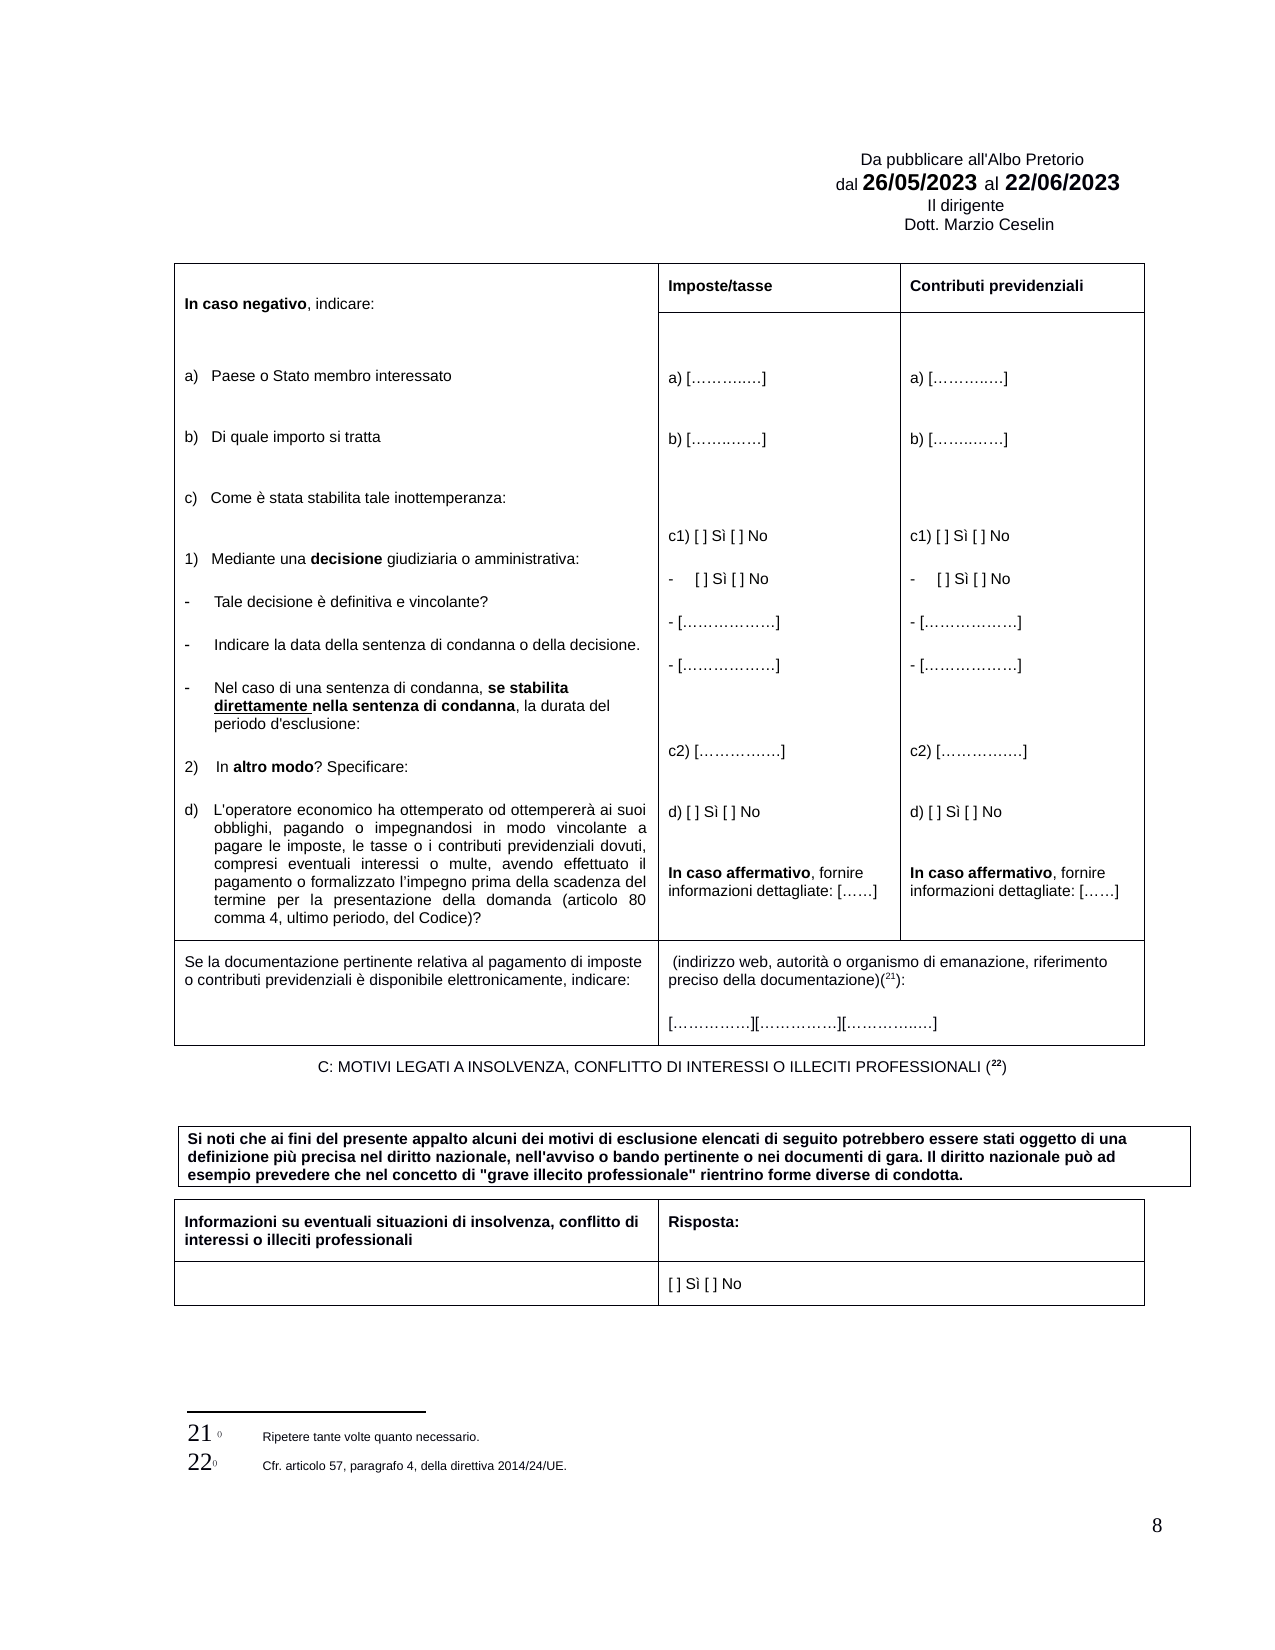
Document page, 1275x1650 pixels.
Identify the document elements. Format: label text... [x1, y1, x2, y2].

table_cell Imposte/tasse [659, 264, 900, 312]
table_cell Contributi previdenziali [901, 264, 1144, 312]
table_cell a) [………..…] b) [……..……] c1) [ ] Sì [ ] No - [ ] Sì [ ] No - [………………] - [………………] c2) [………….…] d) [ ] Sì [ ] No In caso affermativo, fornire informazioni dettagliate: [……] [901, 313, 1144, 939]
title C: motivi legati a insolvenza, conflitto di interessi o illeciti professionali () [187, 1058, 1137, 1076]
table_cell (indirizzo web, autorità o organismo di emanazione, riferimento preciso della documentazione)(): [……………][……………][…………..…] [659, 941, 1144, 1045]
table_cell [175, 1262, 658, 1305]
table_header Informazioni su eventuali situazioni di insolvenza, conflitto di interessi o illeciti professionali [175, 1200, 658, 1261]
table_cell Se la documentazione pertinente relativa al pagamento di imposte o contributi previdenziali è disponibile elettronicamente, indicare: [175, 941, 658, 1045]
table_cell [ ] Sì [ ] No [659, 1262, 1144, 1305]
text () Cfr. articolo 57, paragrafo 4, della direttiva 2014/24/UE. [187, 1447, 1137, 1476]
table_cell a) [………..…] b) [……..……] c1) [ ] Sì [ ] No - [ ] Sì [ ] No - [………………] - [………………] c2) [………….…] d) [ ] Sì [ ] No In caso affermativo, fornire informazioni dettagliate: [……] [659, 313, 900, 939]
table_cell In caso negativo, indicare: a) Paese o Stato membro interessato b) Di quale importo si tratta c) Come è stata stabilita tale inottemperanza: 1) Mediante una decisione giudiziaria o amministrativa: Tale decisione è definitiva e vincolante? Indicare la data della sentenza di condanna o della decisione. Nel caso di una sentenza di condanna, se stabilita direttamente nella sentenza di condanna, la durata del periodo d'esclusione: 2) In altro modo? Specificare: d) L'operatore economico ha ottemperato od ottempererà ai suoi obblighi, pagando o impegnandosi in modo vincolante a pagare le imposte, le tasse o i contributi previdenziali dovuti, compresi eventuali interessi o multe, avendo effettuato il pagamento o formalizzato l’impegno prima della scadenza del termine per la presentazione della domanda (articolo 80 comma 4, ultimo periodo, del Codice)? [175, 264, 658, 939]
table_header Risposta: [659, 1200, 1144, 1261]
text Si noti che ai fini del presente appalto alcuni dei motivi di esclusione elencati di seguito potrebbero essere stati oggetto di una definizione più precisa nel diritto nazionale, nell'avviso o bando pertinente o nei documenti di gara. Il diritto nazionale può ad esempio prevedere che nel concetto di "grave illecito professionale" rientrino forme diverse di condotta. [179, 1127, 1190, 1186]
